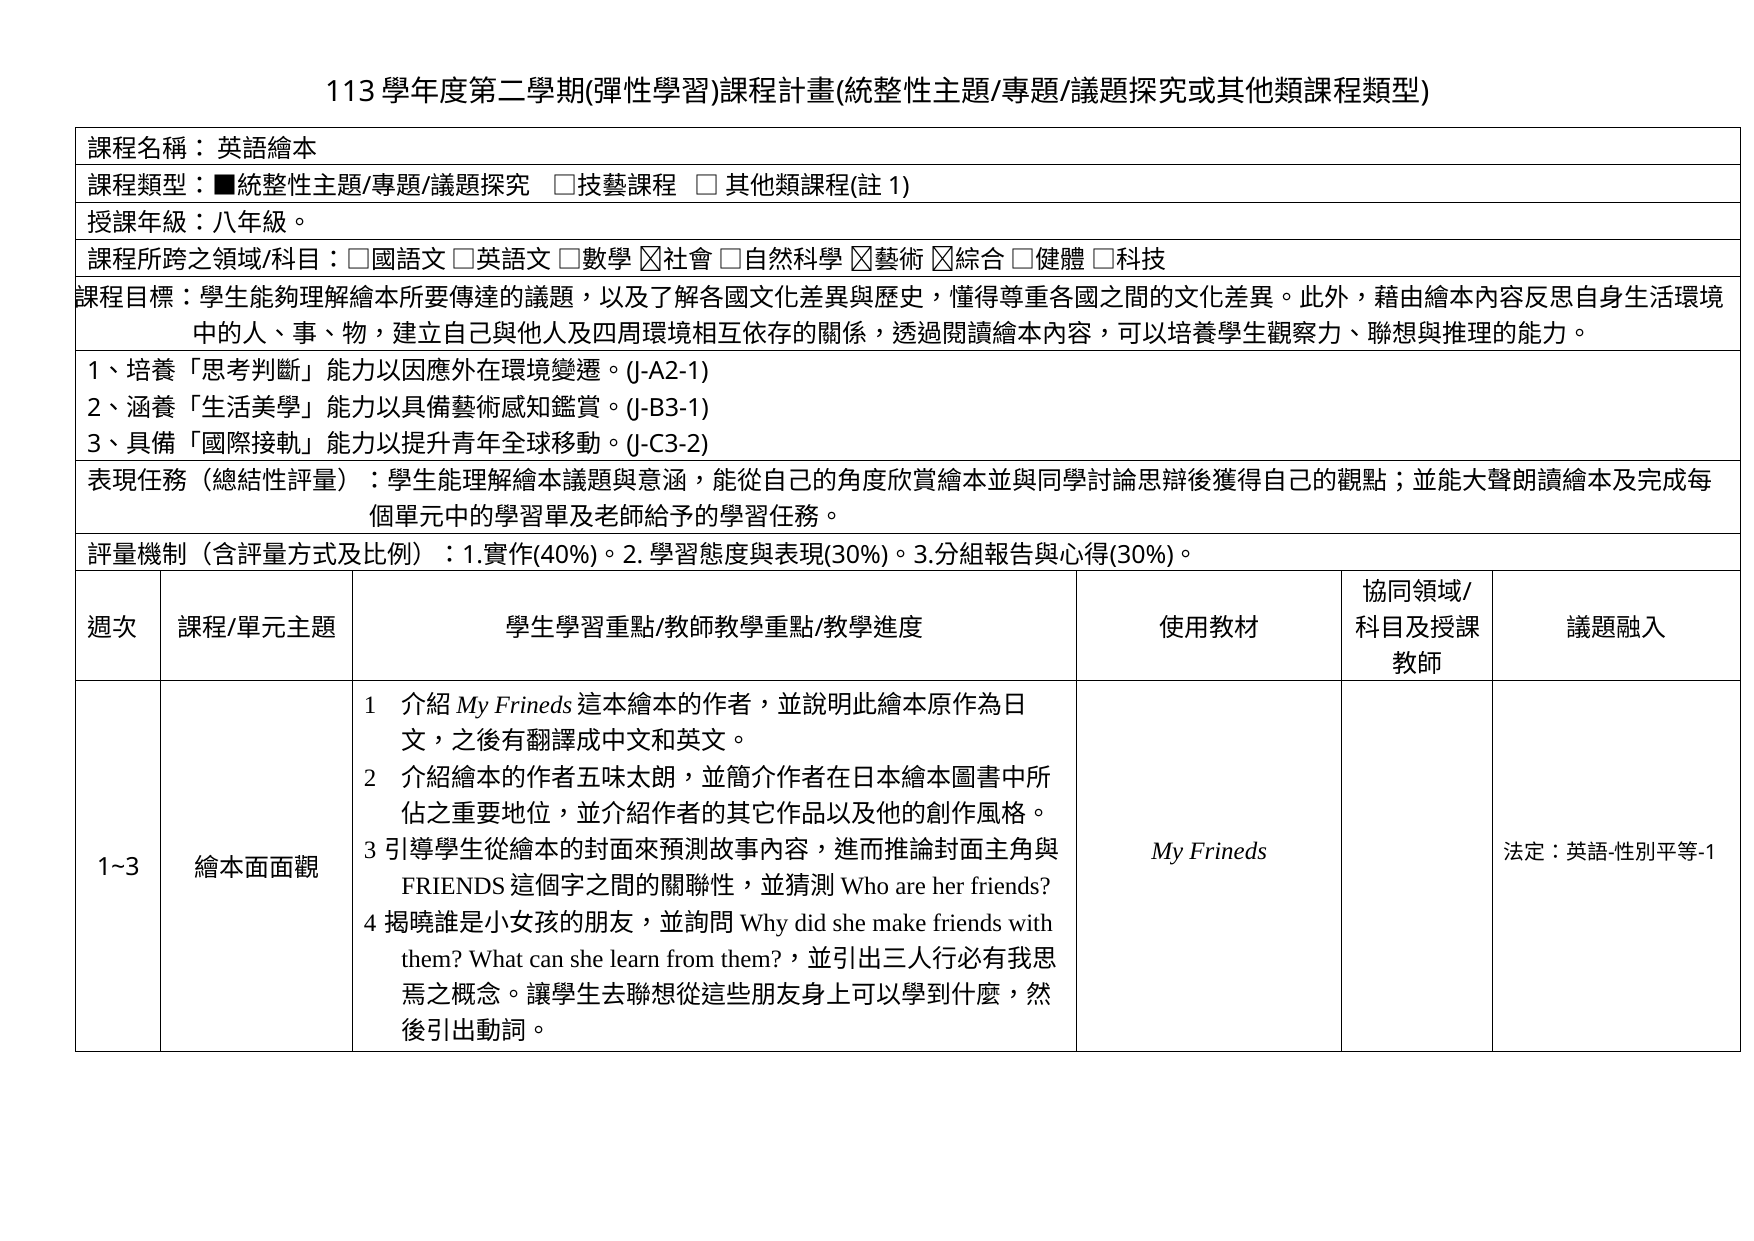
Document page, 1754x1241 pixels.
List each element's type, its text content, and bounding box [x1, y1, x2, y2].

table_cell 授課年級：八年級。 [76, 203, 1740, 239]
text 113學年度第二學期(彈性學習)課程計畫(統整性主題/專題/議題探究或其他類課程類型) [75, 75, 1679, 108]
table_cell 週次 [76, 571, 160, 680]
table_cell 課程目標：學生能夠理解繪本所要傳達的議題，以及了解各國文化差異與歷史，懂得尊重各國之間的文化差異。此外，藉由繪本內容反思自身生活環境中的人、事、物，建立自己與他人及四周環境相互依存的關係，透過閱讀繪本內容，可以培養學生觀察力、聯想與推理的能力。 [76, 277, 1740, 350]
table_cell 法定：英語-性別平等-1 [1493, 681, 1740, 1051]
table_cell 繪本面面觀 [161, 681, 352, 1051]
table_cell 課程所跨之領域/科目：□國語文 □英語文 □數學 社會 □自然科學 藝術 綜合 □健體 □科技 [76, 240, 1740, 276]
table_cell 協同領域/科目及授課教師 [1342, 571, 1492, 680]
table_cell 課程類型：■統整性主題/專題/議題探究 □技藝課程 □ 其他類課程(註1) [76, 165, 1740, 202]
table_cell My Frineds [1077, 681, 1341, 1051]
table_cell 表現任務（總結性評量）：學生能理解繪本議題與意涵，能從自己的角度欣賞繪本並與同學討論思辯後獲得自己的觀點；並能大聲朗讀繪本及完成每 個單元中的學習單及老師給予的學習任務。 [76, 461, 1740, 533]
table_cell 議題融入 [1493, 571, 1740, 680]
table_cell 使用教材 [1077, 571, 1341, 680]
table_cell 1、培養「思考判斷」能力以因應外在環境變遷。(J-A2-1) 2、涵養「生活美學」能力以具備藝術感知鑑賞。(J-B3-1) 3、具備「國際接軌」能力以提升青年全球移動。(J-C3-2) [76, 351, 1740, 459]
table_cell [1342, 681, 1492, 1051]
table_cell 課程/單元主題 [161, 571, 352, 680]
table_cell 評量機制（含評量方式及比例）：1.實作(40%)。2. 學習態度與表現(30%)。3.分組報告與心得(30%)。 [76, 534, 1740, 570]
table_cell 介紹My Frineds這本繪本的作者，並說明此繪本原作為日文，之後有翻譯成中文和英文。 介紹繪本的作者五味太朗，並簡介作者在日本繪本圖書中所佔之重要地位，並介紹作者的其它作品以及他的創作風格。 引導學生從繪本的封面來預測故事內容，進而推論封面主角與FRIENDS這個字之間的關聯性，並猜測Who are her friends? 揭曉誰是小女孩的朋友，並詢問Why did she make friends with them? What can she learn from them?，並引出三人行必有我思焉之概念。讓學生去聯想從這些朋友身上可以學到什麼，然後引出動詞。 [353, 681, 1076, 1051]
table_cell 1~3 [76, 681, 160, 1051]
table_cell 學生學習重點/教師教學重點/教學進度 [353, 571, 1076, 680]
table_header 課程名稱： 英語繪本 [76, 128, 1740, 164]
